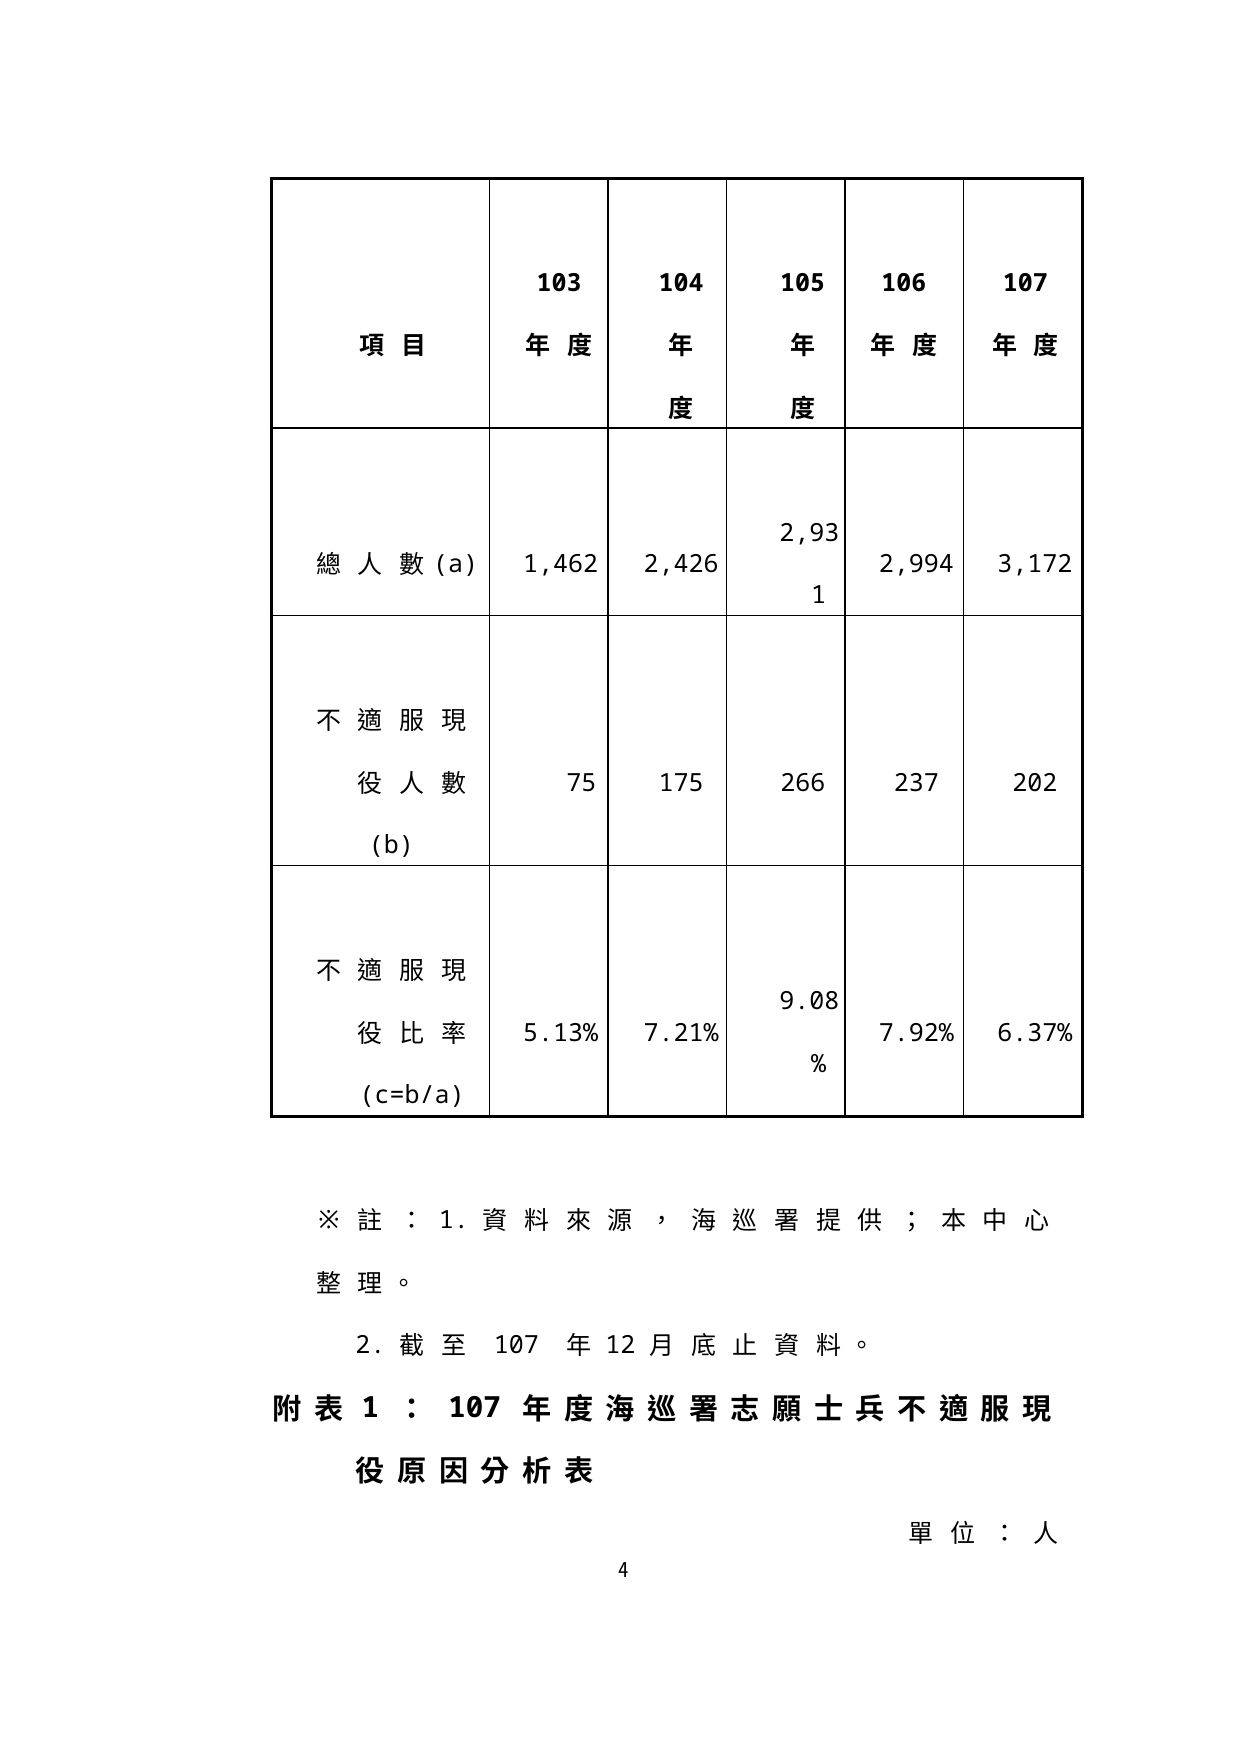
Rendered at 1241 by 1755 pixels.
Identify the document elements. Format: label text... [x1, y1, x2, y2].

table_cell 237 [846, 616, 963, 865]
table_header 107年度 [964, 180, 1081, 427]
table_cell 總人數(a) [273, 429, 489, 615]
table_cell 3,172 [964, 429, 1081, 615]
table_cell 不適服現役人數(b) [273, 616, 489, 865]
table_cell 不適服現役比率(c=b/a) [273, 866, 489, 1115]
table_cell 75 [490, 616, 607, 865]
table_header 103年度 [490, 180, 607, 427]
table_header 104年度 [609, 180, 726, 427]
table_cell 266 [727, 616, 844, 865]
table_header 106年度 [846, 180, 963, 427]
table_cell 2,931 [727, 429, 844, 615]
table_cell 7.21% [609, 866, 726, 1115]
table_cell 202 [964, 616, 1081, 865]
table_cell 1,462 [490, 429, 607, 615]
table_cell 6.37% [964, 866, 1081, 1115]
table_cell 2,426 [609, 429, 726, 615]
text 單位：人 [273, 1490, 1067, 1552]
table_cell 175 [609, 616, 726, 865]
text 2.截至107年12月底止資料。 [271, 1302, 1058, 1365]
table_header 項目 [273, 180, 489, 427]
text 附表1：107年度海巡署志願士兵不適服現役原因分析表 [263, 1365, 1087, 1490]
table_header 105年度 [727, 180, 844, 427]
table_cell 7.92% [846, 866, 963, 1115]
table_cell 9.08% [727, 866, 844, 1115]
table_cell 2,994 [846, 429, 963, 615]
text ※註：1.資料來源，海巡署提供；本中心整理。 [271, 1177, 1058, 1302]
table_cell 5.13% [490, 866, 607, 1115]
